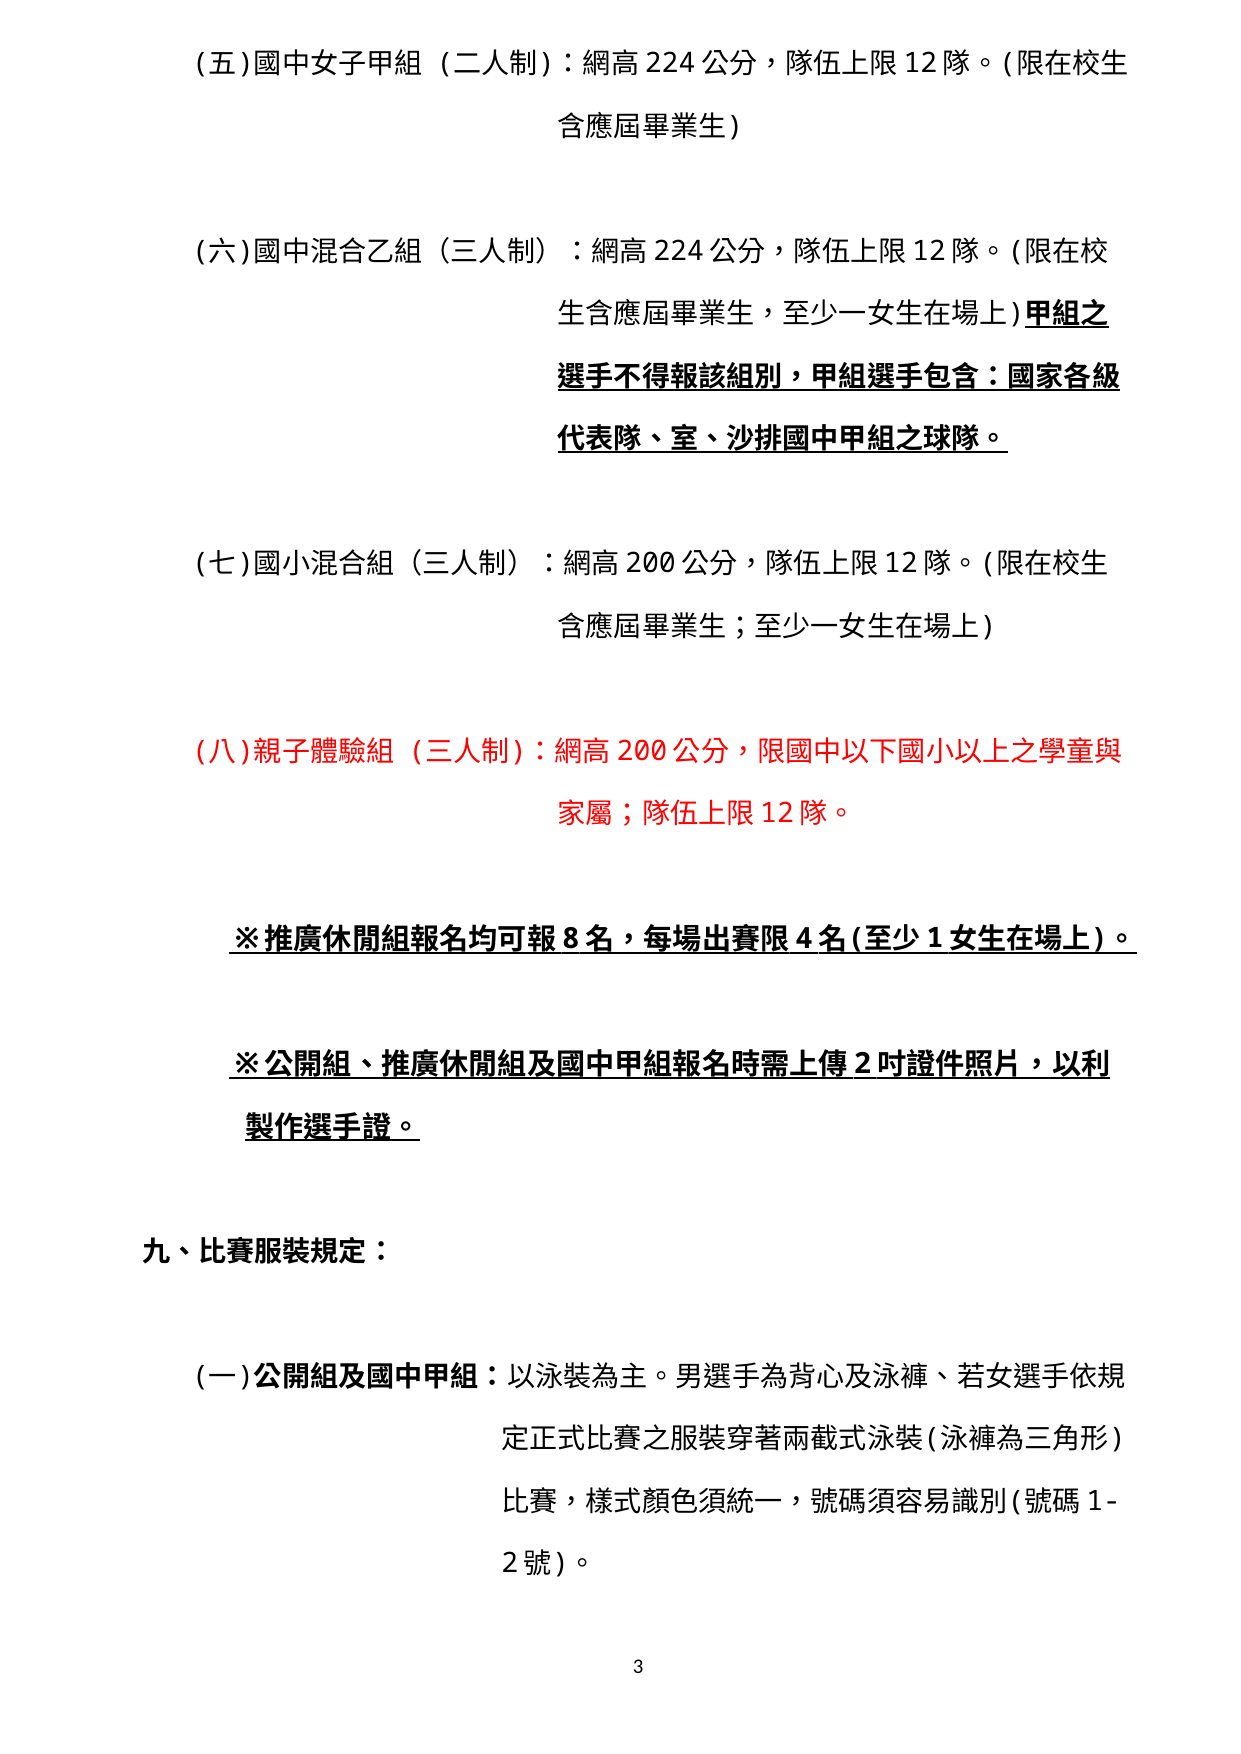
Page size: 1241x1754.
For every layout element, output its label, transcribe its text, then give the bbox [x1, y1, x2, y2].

text (五)國中女子甲組 (二人制)：網高224公分，隊伍上限12隊。(限在校生含應屆畢業生) [192, 20, 1134, 145]
text (六)國中混合乙組（三人制）：網高224公分，隊伍上限12隊。(限在校生含應屆畢業生，至少一女生在場上)甲組之選手不得報該組別，甲組選手包含：國家各級代表隊、室、沙排國中甲組之球隊。 [192, 208, 1134, 458]
text (七)國小混合組（三人制）：網高200公分，隊伍上限12隊。(限在校生含應屆畢業生；至少一女生在場上) [192, 520, 1134, 645]
text (一)公開組及國中甲組：以泳裝為主。男選手為背心及泳褲、若女選手依規定正式比賽之服裝穿著兩截式泳裝(泳褲為三角形)比賽，樣式顏色須統一，號碼須容易識別(號碼1-2號)。 [192, 1333, 1134, 1583]
text (八)親子體驗組 (三人制)：網高200公分，限國中以下國小以上之學童與家屬；隊伍上限12隊。 [192, 708, 1134, 833]
text 九、比賽服裝規定： [142, 1208, 1134, 1270]
text ※推廣休閒組報名均可報8名，每場出賽限4名(至少1女生在場上)。 [142, 895, 1134, 958]
text ※公開組、推廣休閒組及國中甲組報名時需上傳2吋證件照片，以利製作選手證。 [142, 1020, 1134, 1145]
